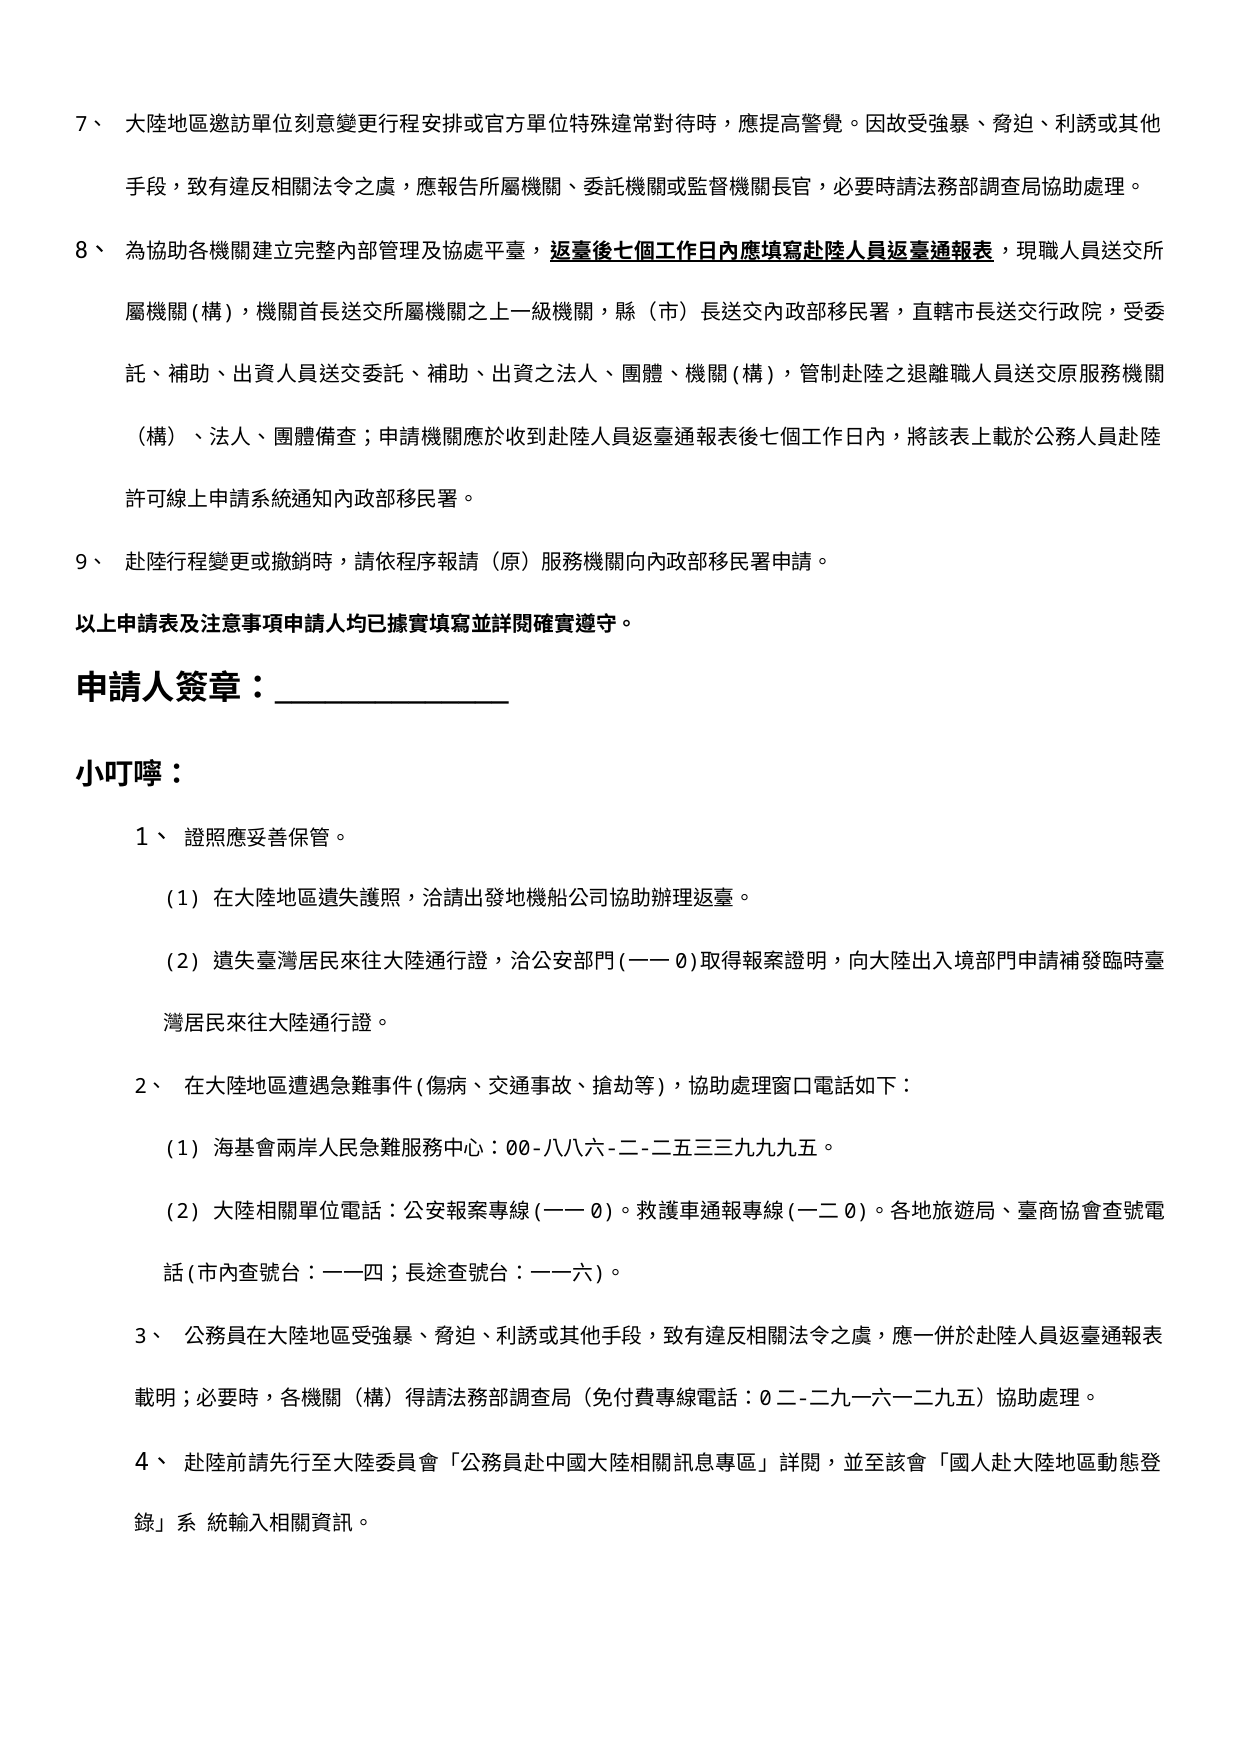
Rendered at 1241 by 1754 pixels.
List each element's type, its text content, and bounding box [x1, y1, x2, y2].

text 以上申請表及注意事項申請人均已據實填寫並詳閱確實遵守。 [75, 581, 1165, 643]
list 遺失臺灣居民來往大陸通行證，洽公安部門(一一0)取得報案證明，向大陸出入境部門申請補發臨時臺灣居民來往大陸通行證。 [164, 918, 1165, 1043]
text 申請人簽章：______________ [75, 643, 1165, 706]
list 赴陸行程變更或撤銷時，請依程序報請（原）服務機關向內政部移民署申請。 [75, 518, 1165, 581]
list 為協助各機關建立完整內部管理及協處平臺，返臺後七個工作日內應填寫赴陸人員返臺通報表，現職人員送交所屬機關(構)，機關首長送交所屬機關之上一級機關，縣（市）長送交內政部移民署，直轄市長送交行政院，受委託、補助、出資人員送交委託、補助、出資之法人、團體、機關(構)，管制赴陸之退離職人員送交原服務機關（構）、法人、團體備查；申請機關應於收到赴陸人員返臺通報表後七個工作日內，將該表上載於公務人員赴陸許可線上申請系統通知內政部移民署。 [75, 206, 1165, 518]
list 大陸相關單位電話：公安報案專線(一一0)。救護車通報專線(一二0)。各地旅遊局、臺商協會查號電話(市內查號台：一一四；長途查號台：一一六)。 [164, 1168, 1165, 1293]
text 小叮嚀： [75, 730, 1165, 793]
list 海基會兩岸人民急難服務中心：00-八八六-二-二五三三九九九五。 [164, 1105, 1165, 1168]
list 大陸地區邀訪單位刻意變更行程安排或官方單位特殊違常對待時，應提高警覺。因故受強暴、脅迫、利誘或其他手段，致有違反相關法令之虞，應報告所屬機關、委託機關或監督機關長官，必要時請法務部調查局協助處理。 [75, 81, 1165, 206]
list 赴陸前請先行至大陸委員會「公務員赴中國大陸相關訊息專區」詳閱，並至該會「國人赴大陸地區動態登錄」系 統輸入相關資訊。 [134, 1418, 1165, 1543]
list 在大陸地區遺失護照，洽請出發地機船公司協助辦理返臺。 [164, 855, 1165, 918]
list 在大陸地區遭遇急難事件(傷病、交通事故、搶劫等)，協助處理窗口電話如下： [134, 1043, 1165, 1105]
list 證照應妥善保管。 [134, 793, 1165, 855]
list 公務員在大陸地區受強暴、脅迫、利誘或其他手段，致有違反相關法令之虞，應一併於赴陸人員返臺通報表載明；必要時，各機關（構）得請法務部調查局（免付費專線電話：0二-二九一六一二九五）協助處理。 [134, 1293, 1165, 1418]
